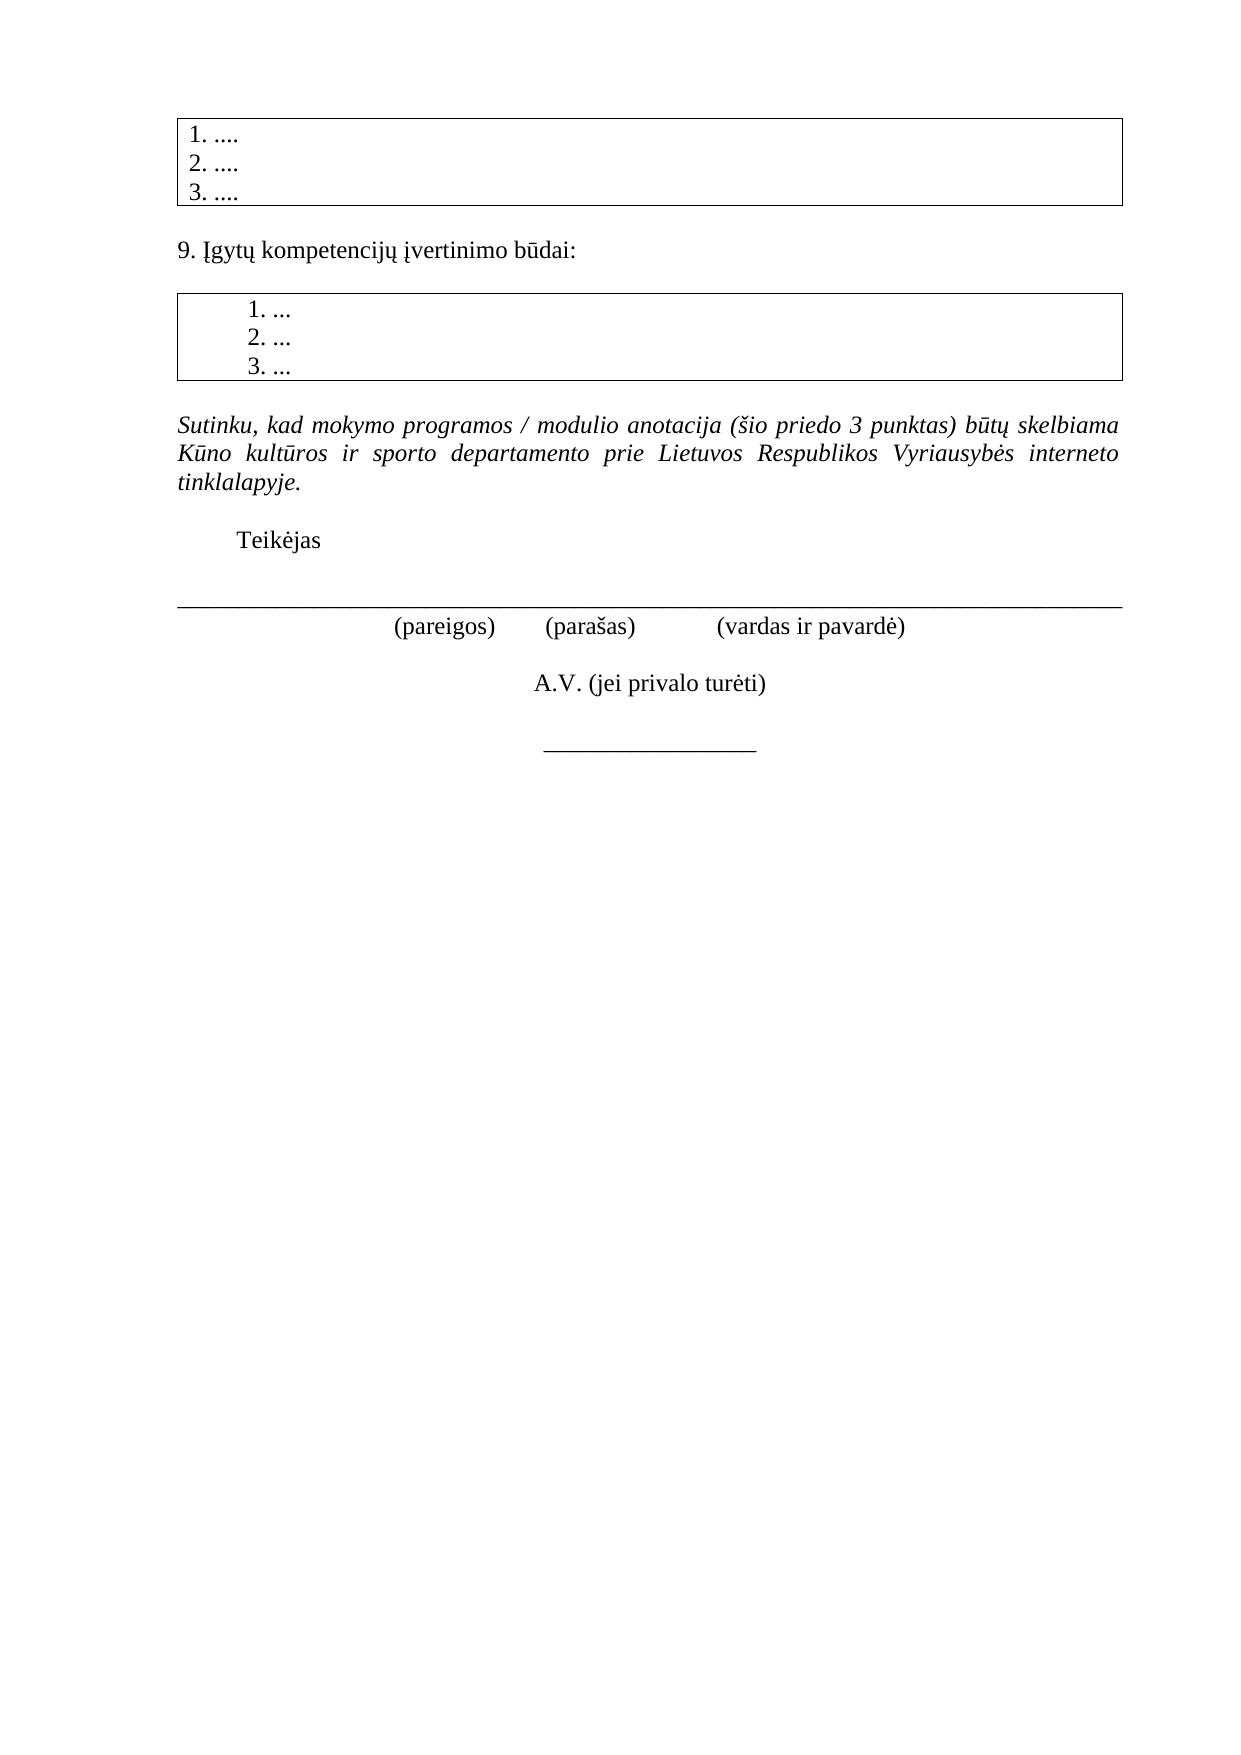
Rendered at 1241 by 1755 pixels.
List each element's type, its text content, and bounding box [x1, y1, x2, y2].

text (pareigos) (parašas) (vardas ir pavardė) [177, 611, 1122, 640]
table_header 1. ... 2. ... 3. ... [178, 294, 1122, 380]
table_header 1. .... 2. .... 3. .... [178, 119, 1122, 205]
text _ [177, 582, 1122, 607]
text Teikėjas [177, 525, 1122, 553]
text Sutinku, kad mokymo programos / modulio anotacija (šio priedo 3 punktas) būtų skelbiama Kūno kultūros ir sporto departamento prie Lietuvos Respublikos Vyriausybės interneto tinklalapyje. [177, 410, 1122, 496]
text _________________ [177, 726, 1122, 755]
text A.V. (jei privalo turėti) [177, 668, 1122, 697]
text 9. Įgytų kompetencijų įvertinimo būdai: [177, 235, 1122, 264]
